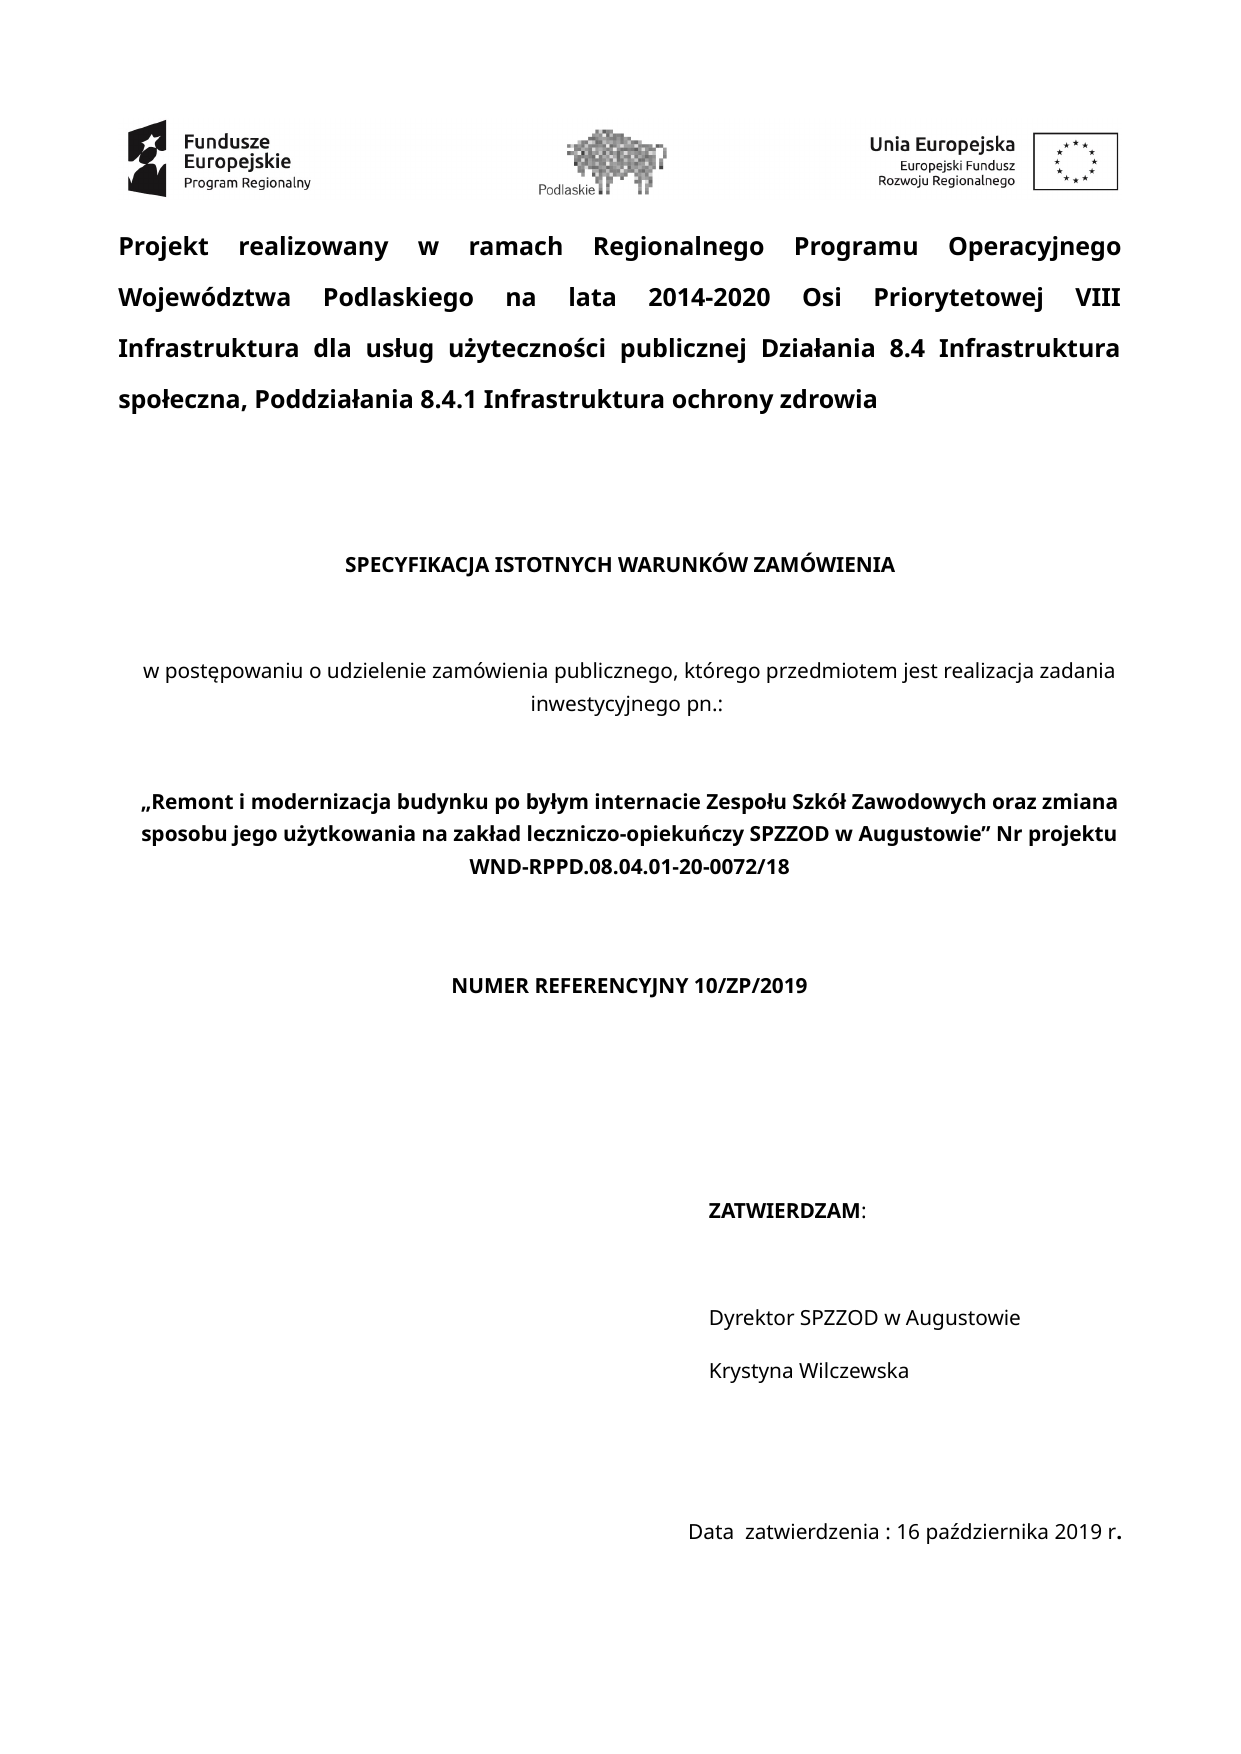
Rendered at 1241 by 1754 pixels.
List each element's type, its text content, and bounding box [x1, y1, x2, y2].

list „Remont i modernizacja budynku po byłym internacie Zespołu Szkół Zawodowych oraz zmiana sposobu jego użytkowania na zakład leczniczo-opiekuńczy SPZZOD w Augustowie” Nr projektu WND-RPPD.08.04.01-20-0072/18 [137, 787, 1122, 881]
text NUMER REFERENCYJNY 10/ZP/2019 [137, 971, 1122, 999]
text SPECYFIKACJA ISTOTNYCH WARUNKÓW ZAMÓWIENIA [118, 550, 1122, 578]
text Projekt realizowany w ramach Regionalnego Programu Operacyjnego Województwa Podlaskiego na lata 2014-2020 Osi Priorytetowej VIII Infrastruktura dla usług użyteczności publicznej Działania 8.4 Infrastruktura społeczna, Poddziałania 8.4.1 Infrastruktura ochrony zdrowia [118, 228, 1122, 415]
text ZATWIERDZAM: [709, 1196, 1122, 1225]
list w postępowaniu o udzielenie zamówienia publicznego, którego przedmiotem jest realizacja zadania inwestycyjnego pn.: [137, 657, 1122, 718]
text Data zatwierdzenia : 16 października 2019 r. [118, 1517, 1122, 1545]
text Dyrektor SPZZOD w Augustowie [709, 1303, 1122, 1332]
text Krystyna Wilczewska [709, 1357, 1122, 1385]
